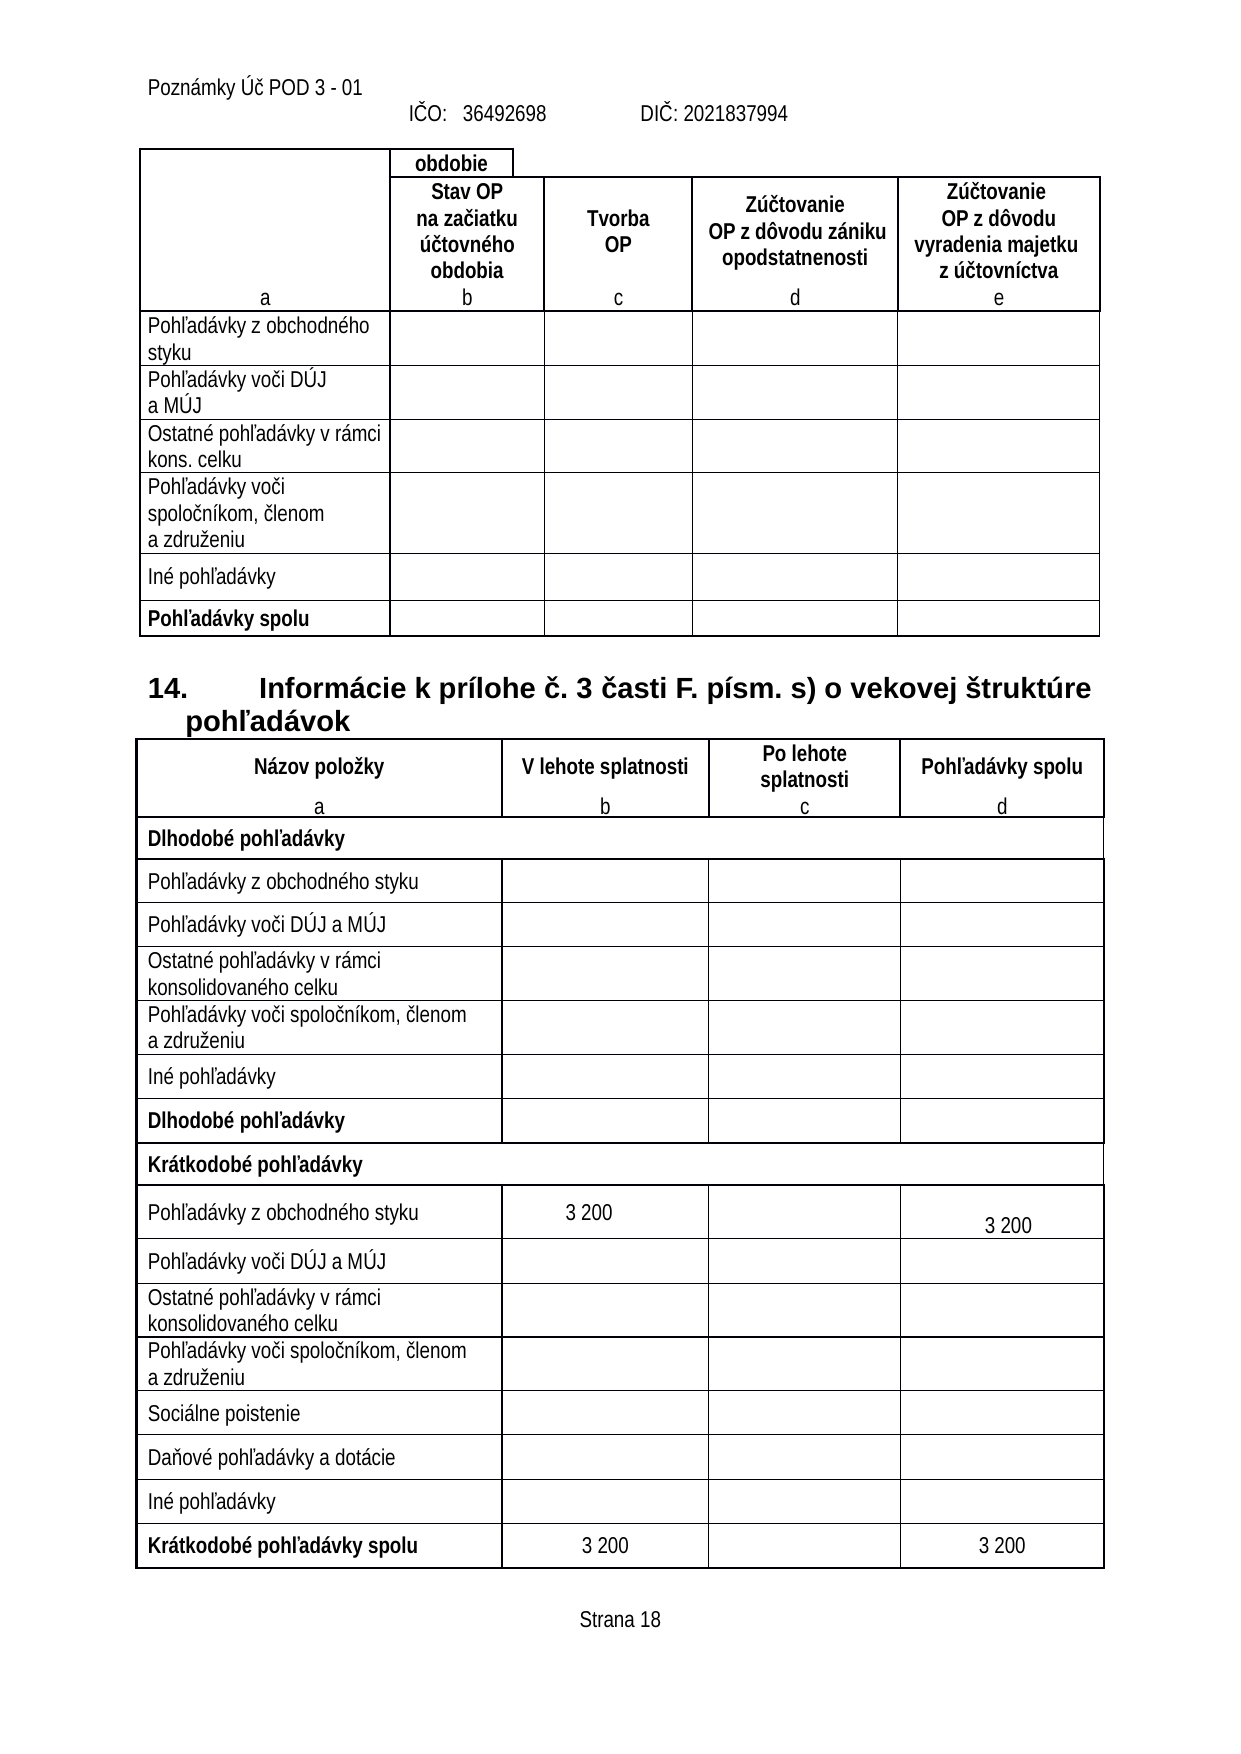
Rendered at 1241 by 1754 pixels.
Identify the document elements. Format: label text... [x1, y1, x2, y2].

table_cell d [901, 793, 1103, 816]
table_cell c [545, 284, 691, 310]
table_cell Pohľadávky z obchodného styku [138, 1186, 501, 1238]
table_cell [709, 1099, 900, 1142]
table_cell [901, 860, 1103, 902]
table_cell [901, 1099, 1103, 1142]
table_cell [901, 1239, 1103, 1283]
table_cell [709, 1055, 900, 1098]
table_cell [709, 1001, 900, 1054]
table_cell [693, 420, 897, 472]
table_cell Ostatné pohľadávky v rámci konsolidovaného celku [138, 1284, 501, 1336]
table_cell [709, 860, 900, 902]
table_cell [545, 366, 692, 418]
table_cell Iné pohľadávky [138, 1480, 501, 1523]
table_cell [503, 1391, 708, 1434]
table_cell Pohľadávky voči spoločníkom, členom a združeniu [138, 1001, 501, 1054]
table_cell Pohľadávky voči DÚJ a MÚJ [138, 903, 501, 946]
table_header obdobie [391, 150, 512, 176]
table_cell [503, 1338, 708, 1390]
table_cell 3 200 [901, 1186, 1103, 1238]
table_cell [693, 601, 897, 635]
table_cell [503, 903, 708, 946]
table_cell Pohľadávky voči DÚJ a MÚJ [141, 366, 389, 418]
table_cell [391, 366, 544, 418]
table_cell Pohľadávky voči spoločníkom, členom a združeniu [138, 1338, 501, 1390]
table_cell [898, 420, 1099, 472]
table_cell [391, 312, 544, 365]
table_cell Ostatné pohľadávky v rámci kons. celku [141, 420, 389, 472]
list Informácie k prílohe č. 3 časti F. písm. s) o vekovej štruktúre pohľadávok [148, 671, 1092, 738]
table_cell [545, 554, 692, 600]
table_cell [898, 601, 1099, 635]
table_cell [901, 903, 1103, 946]
table_cell [901, 947, 1103, 1000]
table_cell [503, 1284, 708, 1336]
table_cell [709, 947, 900, 1000]
table_cell [693, 312, 897, 365]
table_cell [503, 1001, 708, 1054]
table_cell [898, 366, 1099, 418]
table_cell Pohľadávky z obchodného styku [138, 860, 501, 902]
table_cell [545, 473, 692, 552]
table_header Po lehote splatnosti [710, 740, 899, 793]
table_cell [901, 1480, 1103, 1523]
table_cell [391, 554, 544, 600]
table_cell [898, 473, 1099, 552]
table_cell [391, 473, 544, 552]
table_header [141, 150, 389, 284]
table_cell [709, 1284, 900, 1336]
table_cell [545, 601, 692, 635]
table_cell 3 200 [503, 1186, 708, 1238]
table_header Názov položky [138, 740, 501, 793]
table_header V lehote splatnosti [503, 740, 708, 793]
table_cell [709, 1239, 900, 1283]
table_cell Iné pohľadávky [141, 554, 389, 600]
table_cell Zúčtovanie OP z dôvodu zániku opodstatnenosti [693, 178, 897, 284]
table_cell [545, 420, 692, 472]
table_cell [503, 1239, 708, 1283]
table_cell [709, 1338, 900, 1390]
table_cell Iné pohľadávky [138, 1055, 501, 1098]
table_cell Daňové pohľadávky a dotácie [138, 1435, 501, 1479]
table_cell b [503, 793, 708, 816]
table_cell Sociálne poistenie [138, 1391, 501, 1434]
table_cell [901, 1284, 1103, 1336]
table_cell [709, 1480, 900, 1523]
table_cell Pohľadávky voči DÚJ a MÚJ [138, 1239, 501, 1283]
table_cell [693, 554, 897, 600]
table_cell [693, 473, 897, 552]
table_cell Pohľadávky z obchodného styku [141, 312, 389, 365]
table_cell [709, 1391, 900, 1434]
table_cell [709, 1186, 900, 1238]
table_cell Zúčtovanie OP z dôvodu vyradenia majetku z účtovníctva [899, 178, 1099, 284]
table_cell [901, 1435, 1103, 1479]
table_cell e [899, 284, 1099, 310]
table_cell 3 200 [503, 1524, 708, 1567]
table_cell [693, 366, 897, 418]
table_cell [709, 1524, 900, 1567]
table_cell Pohľadávky spolu [141, 601, 389, 635]
table_cell [901, 1338, 1103, 1390]
table_cell d [693, 284, 897, 310]
table_cell [898, 312, 1099, 365]
table_cell a [141, 284, 389, 310]
table_cell Pohľadávky voči spoločníkom, členom a združeniu [141, 473, 389, 552]
table_cell [901, 1001, 1103, 1054]
table_cell 3 200 [901, 1524, 1103, 1567]
table_header [514, 148, 1100, 176]
table_cell [709, 903, 900, 946]
table_cell Tvorba OP [545, 178, 691, 284]
table_cell Krátkodobé pohľadávky [138, 1144, 1103, 1183]
table_cell [503, 1435, 708, 1479]
table_cell Krátkodobé pohľadávky spolu [138, 1524, 501, 1567]
table_cell [545, 312, 692, 365]
table_cell [901, 1391, 1103, 1434]
table_cell Stav OP na začiatku účtovného obdobia [391, 178, 543, 284]
table_cell [503, 1099, 708, 1142]
table_cell b [391, 284, 543, 310]
table_cell [503, 1480, 708, 1523]
table_cell [901, 1055, 1103, 1098]
table_cell [391, 601, 544, 635]
table_cell [503, 860, 708, 902]
table_cell [503, 947, 708, 1000]
table_cell c [710, 793, 899, 816]
table_cell [709, 1435, 900, 1479]
table_cell [503, 1055, 708, 1098]
table_cell Ostatné pohľadávky v rámci konsolidovaného celku [138, 947, 501, 1000]
table_cell [898, 554, 1099, 600]
table_cell Dlhodobé pohľadávky [138, 818, 1103, 858]
table_cell [391, 420, 544, 472]
table_cell a [138, 793, 501, 816]
table_cell Dlhodobé pohľadávky [138, 1099, 501, 1142]
table_header Pohľadávky spolu [901, 740, 1103, 793]
